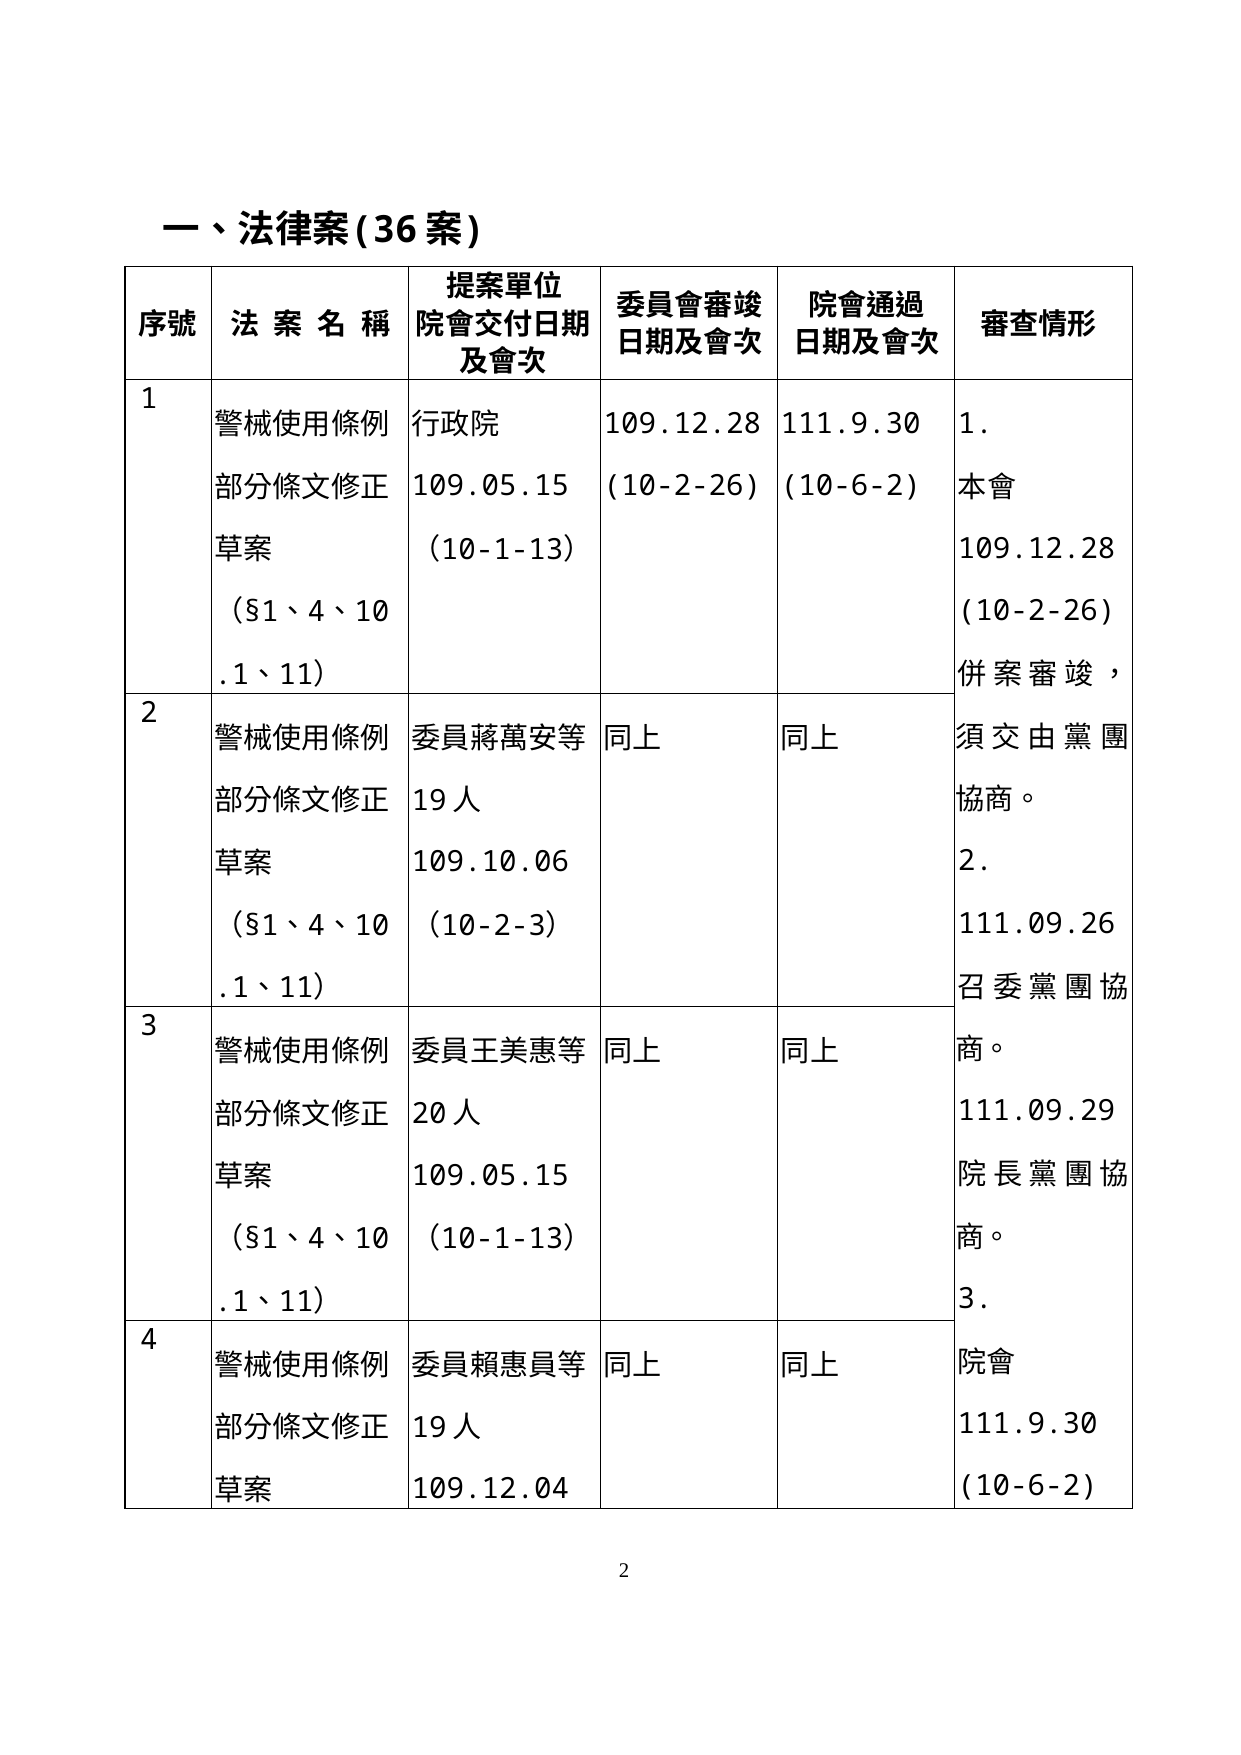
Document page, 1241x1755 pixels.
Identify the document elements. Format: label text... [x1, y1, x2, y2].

table_cell [126, 1321, 211, 1508]
table_cell 警械使用條例部分條文修正草案 [212, 1321, 408, 1508]
table_cell [126, 380, 211, 693]
table_cell 委員王美惠等20人 109.05.15 （10-1-13） [409, 1007, 600, 1320]
table_cell 1. 本會 109.12.28 (10-2-26) 併案審竣，須交由黨團協商。 2. 111.09.26 召委黨團協商。 111.09.29 院長黨團協商。 3. 院會 111.9.30 (10-6-2) [955, 380, 1132, 1508]
table_cell 同上 [601, 1321, 777, 1508]
table_cell [126, 1007, 211, 1320]
table_header 委員會審竣 日期及會次 [601, 267, 777, 379]
table_cell 警械使用條例部分條文修正草案 （§1、4、10.1、11） [212, 1007, 408, 1320]
table_header 法 案 名 稱 [212, 267, 408, 379]
table_cell 委員蔣萬安等19人 109.10.06 （10-2-3） [409, 694, 600, 1006]
table_cell 委員賴惠員等19人 109.12.04 [409, 1321, 600, 1508]
table_cell 109.12.28 (10-2-26) [601, 380, 777, 693]
table_cell 同上 [778, 1321, 954, 1508]
table_header 提案單位 院會交付日期 及會次 [409, 267, 600, 379]
table_header 審查情形 [955, 267, 1132, 379]
table_cell 111.9.30 (10-6-2) [778, 380, 954, 693]
table_cell [126, 694, 211, 1006]
subtitle 一、法律案(36案) [125, 184, 1122, 247]
table_cell 同上 [601, 1007, 777, 1320]
table_cell 同上 [601, 694, 777, 1006]
table_cell 警械使用條例部分條文修正草案 （§1、4、10.1、11） [212, 380, 408, 693]
table_cell 行政院 109.05.15 （10-1-13） [409, 380, 600, 693]
table_cell 同上 [778, 694, 954, 1006]
table_cell 警械使用條例部分條文修正草案 （§1、4、10.1、11） [212, 694, 408, 1006]
table_header 序號 [126, 267, 211, 379]
table_header 院會通過 日期及會次 [778, 267, 954, 379]
table_cell 同上 [778, 1007, 954, 1320]
